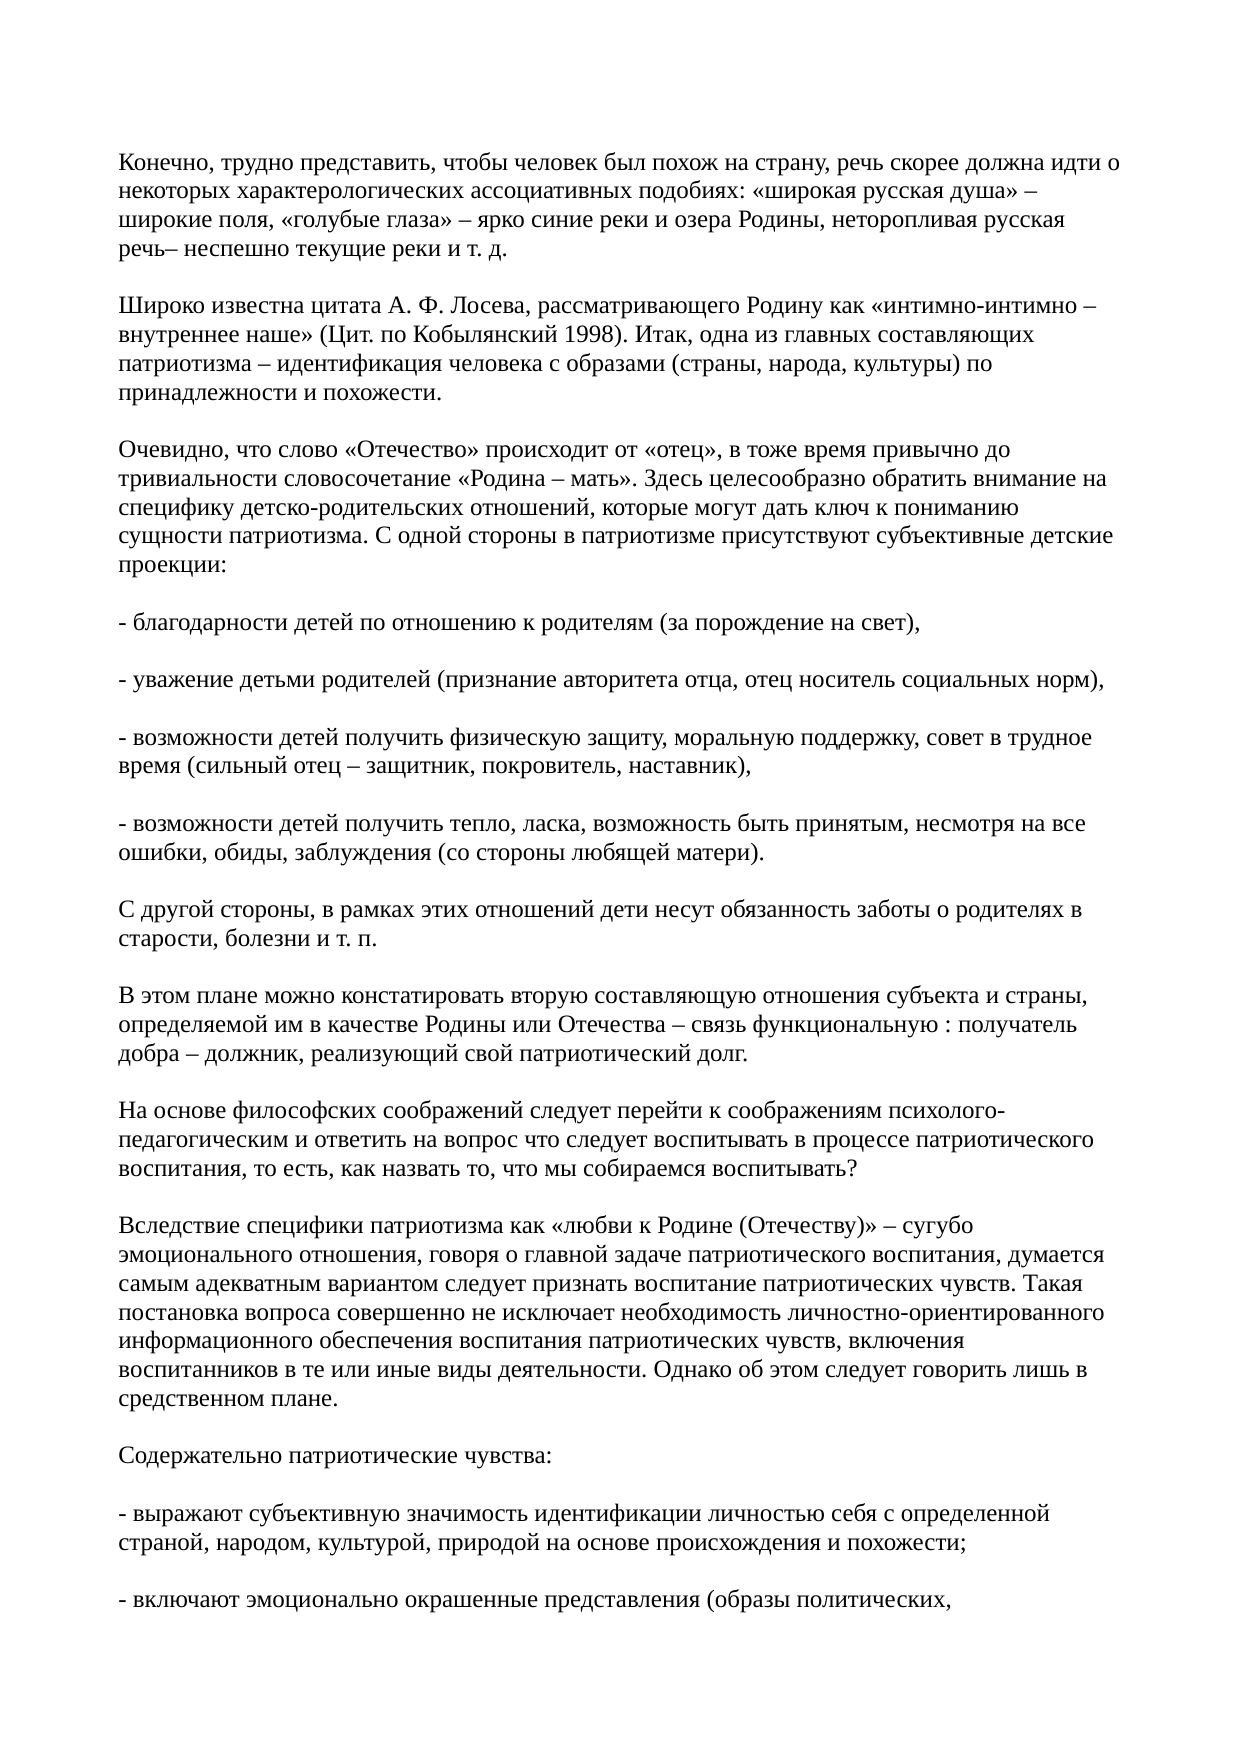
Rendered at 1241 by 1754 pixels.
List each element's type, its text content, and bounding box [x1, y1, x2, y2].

text Конечно, трудно представить, чтобы человек был похож на страну, речь скорее должна идти о некоторых характерологических ассоциативных подобиях: «широкая русская душа» – широкие поля, «голубые глаза» – ярко синие реки и озера Родины, неторопливая русская речь– неспешно текущие реки и т. д. Широко известна цитата А. Ф. Лосева, рассматривающего Родину как «интимно-интимно – внутреннее наше» (Цит. по Кобылянский 1998). Итак, одна из главных составляющих патриотизма – идентификация человека с образами (страны, народа, культуры) по принадлежности и похожести. Очевидно, что слово «Отечество» происходит от «отец», в тоже время привычно до тривиальности словосочетание «Родина – мать». Здесь целесообразно обратить внимание на специфику детско-родительских отношений, которые могут дать ключ к пониманию сущности патриотизма. С одной стороны в патриотизме присутствуют субъективные детские проекции: - благодарности детей по отношению к родителям (за порождение на свет), - уважение детьми родителей (признание авторитета отца, отец носитель социальных норм), - возможности детей получить физическую защиту, моральную поддержку, совет в трудное время (сильный отец – защитник, покровитель, наставник), - возможности детей получить тепло, ласка, возможность быть принятым, несмотря на все ошибки, обиды, заблуждения (со стороны любящей матери). С другой стороны, в рамках этих отношений дети несут обязанность заботы о родителях в старости, болезни и т. п. В этом плане можно констатировать вторую составляющую отношения субъекта и страны, определяемой им в качестве Родины или Отечества – связь функциональную : получатель добра – должник, реализующий свой патриотический долг. На основе философских соображений следует перейти к соображениям психолого-педагогическим и ответить на вопрос что следует воспитывать в процессе патриотического воспитания, то есть, как назвать то, что мы собираемся воспитывать? Вследствие специфики патриотизма как «любви к Родине (Отечеству)» – сугубо эмоционального отношения, говоря о главной задаче патриотического воспитания, думается самым адекватным вариантом следует признать воспитание патриотических чувств. Такая постановка вопроса совершенно не исключает необходимость личностно-ориентированного информационного обеспечения воспитания патриотических чувств, включения воспитанников в те или иные виды деятельности. Однако об этом следует говорить лишь в средственном плане. Содержательно патриотические чувства: - выражают субъективную значимость идентификации личностью себя с определенной страной, народом, культурой, природой на основе происхождения и похожести; - включают эмоционально окрашенные представления (образы политических, [118, 118, 1122, 1613]
